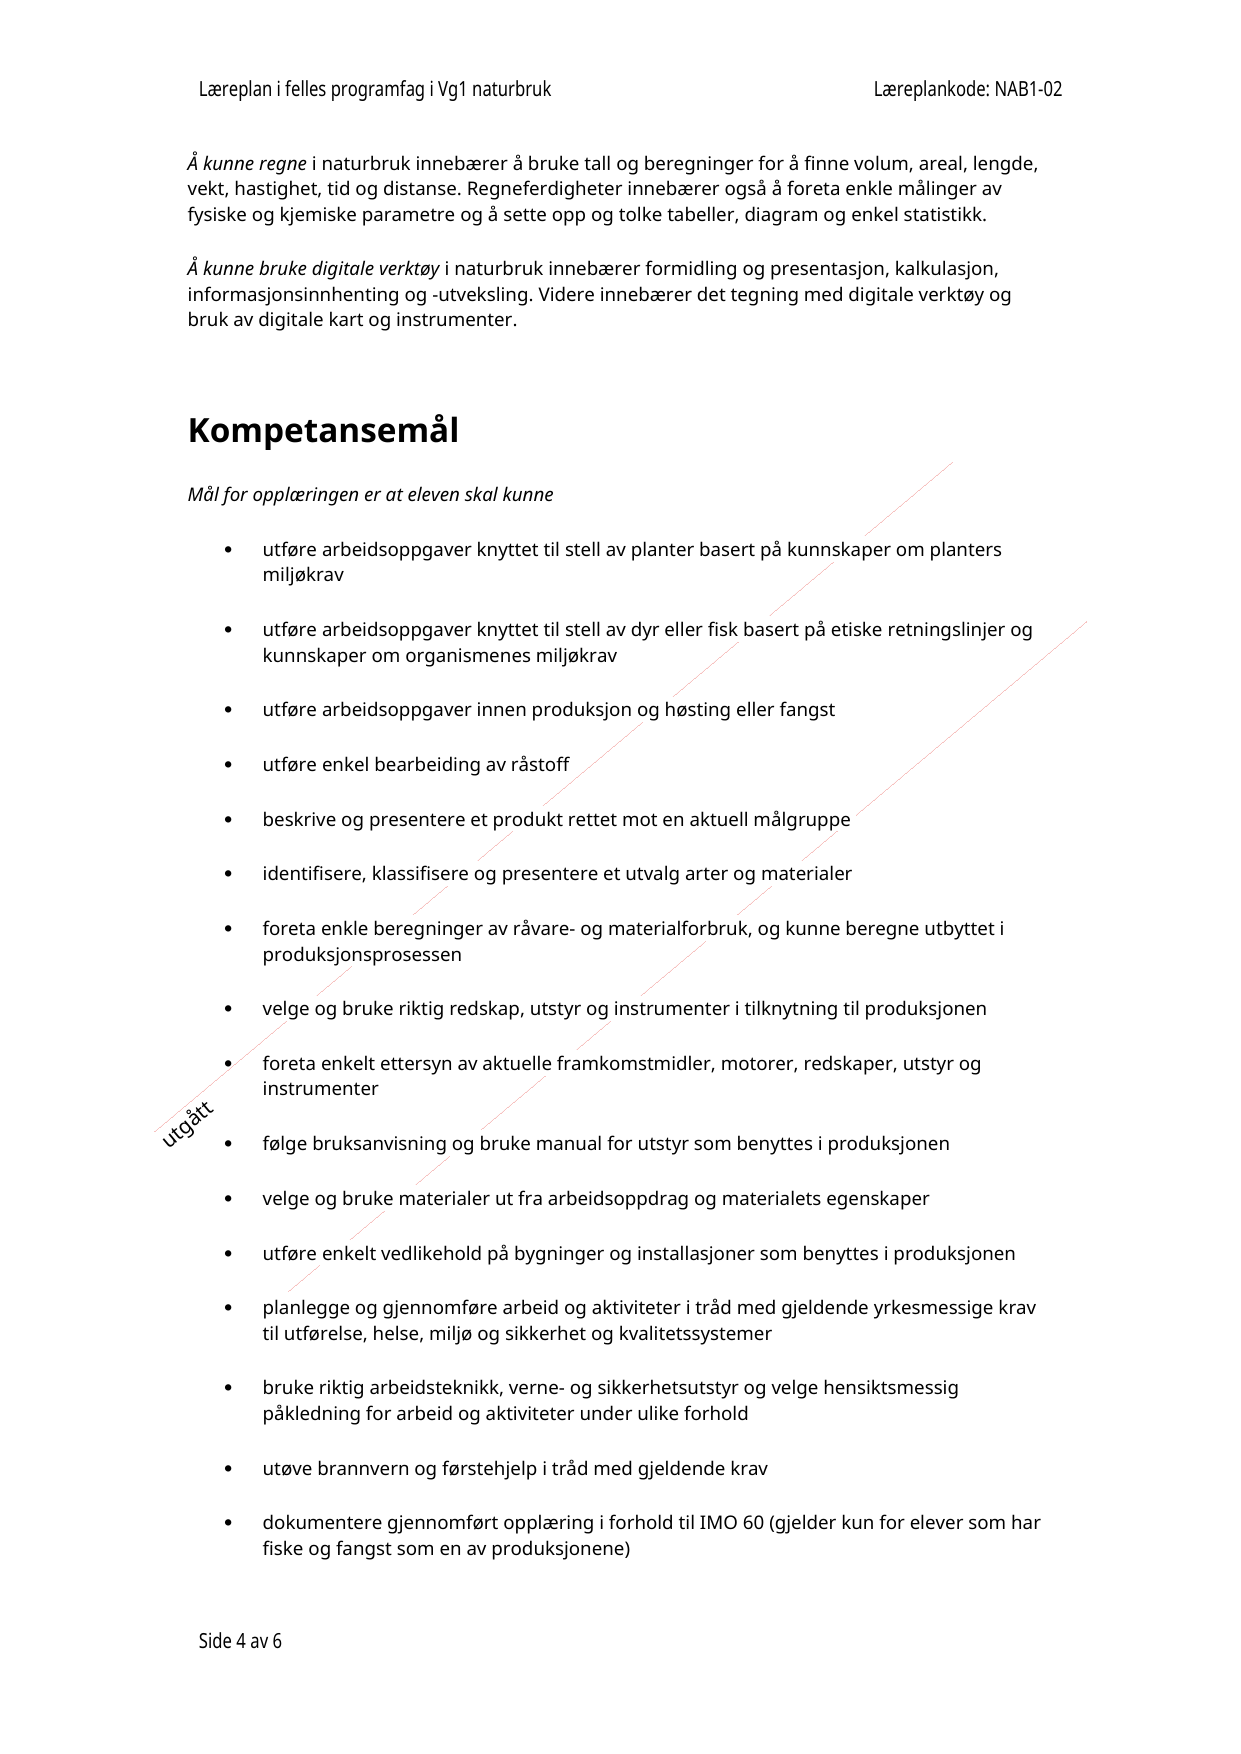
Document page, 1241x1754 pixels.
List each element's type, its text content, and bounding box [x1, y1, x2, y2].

text Å kunne bruke digitale verktøy i naturbruk innebærer formidling og presentasjon, kalkulasjon, informasjonsinnhenting og -utveksling. Videre innebærer det tegning med digitale verktøy og bruk av digitale kart og instrumenter. [517, 256, 1053, 332]
list foreta enkelt ettersyn av aktuelle framkomstmidler, motorer, redskaper, utstyr og instrumenter [384, 1076, 543, 1101]
list utøve brannvern og førstehjelp i tråd med gjeldende krav [773, 1455, 1053, 1480]
list utføre enkel bearbeiding av råstoff [903, 751, 1053, 777]
list utføre arbeidsoppgaver knyttet til stell av planter basert på kunnskaper om planters miljøkrav [225, 536, 263, 587]
list utføre arbeidsoppgaver innen produksjon og høsting eller fangst [841, 697, 995, 722]
list utføre arbeidsoppgaver knyttet til stell av planter basert på kunnskaper om planters miljøkrav [349, 562, 832, 587]
list dokumentere gjennomført opplæring i forhold til IMO 60 (gjelder kun for elever som har fiske og fangst som en av produksjonene) [225, 1509, 1053, 1561]
list identifisere, klassifisere og presentere et utvalg arter og materialer [857, 861, 1053, 886]
list foreta enkelt ettersyn av aktuelle framkomstmidler, motorer, redskaper, utstyr og instrumenter [225, 1050, 263, 1101]
list planlegge og gjennomføre arbeid og aktiviteter i tråd med gjeldende yrkesmessige krav til utførelse, helse, miljø og sikkerhet og kvalitetssystemer [225, 1294, 1053, 1346]
list utføre arbeidsoppgaver innen produksjon og høsting eller fangst [969, 697, 1053, 722]
list beskrive og presentere et produkt rettet mot en aktuell målgruppe [856, 806, 1053, 831]
list bruke riktig arbeidsteknikk, verne- og sikkerhetsutstyr og velge hensiktsmessig påkledning for arbeid og aktiviteter under ulike forhold [754, 1375, 1053, 1426]
list utføre enkel bearbeiding av råstoff [225, 751, 263, 777]
list velge og bruke materialer ut fra arbeidsoppdrag og materialets egenskaper [935, 1185, 1053, 1211]
list følge bruksanvisning og bruke manual for utstyr som benyttes i produksjonen [955, 1130, 1053, 1156]
list utføre arbeidsoppgaver knyttet til stell av dyr eller fisk basert på etiske retningslinjer og kunnskaper om organismenes miljøkrav [710, 616, 1053, 667]
list foreta enkle beregninger av råvare- og materialforbruk, og kunne beregne utbyttet i produksjonsprosessen [467, 941, 704, 966]
list utføre arbeidsoppgaver knyttet til stell av dyr eller fisk basert på etiske retningslinjer og kunnskaper om organismenes miljøkrav [622, 642, 736, 667]
list foreta enkelt ettersyn av aktuelle framkomstmidler, motorer, redskaper, utstyr og instrumenter [517, 1050, 1053, 1101]
list foreta enkle beregninger av råvare- og materialforbruk, og kunne beregne utbyttet i produksjonsprosessen [678, 915, 1053, 966]
list utføre enkel bearbeiding av råstoff [574, 751, 606, 777]
list utføre enkel bearbeiding av råstoff [579, 751, 931, 777]
list utføre arbeidsoppgaver knyttet til stell av planter basert på kunnskaper om planters miljøkrav [805, 536, 1053, 587]
subtitle Kompetansemål [468, 361, 1053, 452]
text Mål for opplæringen er at eleven skal kunne [561, 481, 928, 507]
text Mål for opplæringen er at eleven skal kunne [901, 481, 1053, 507]
